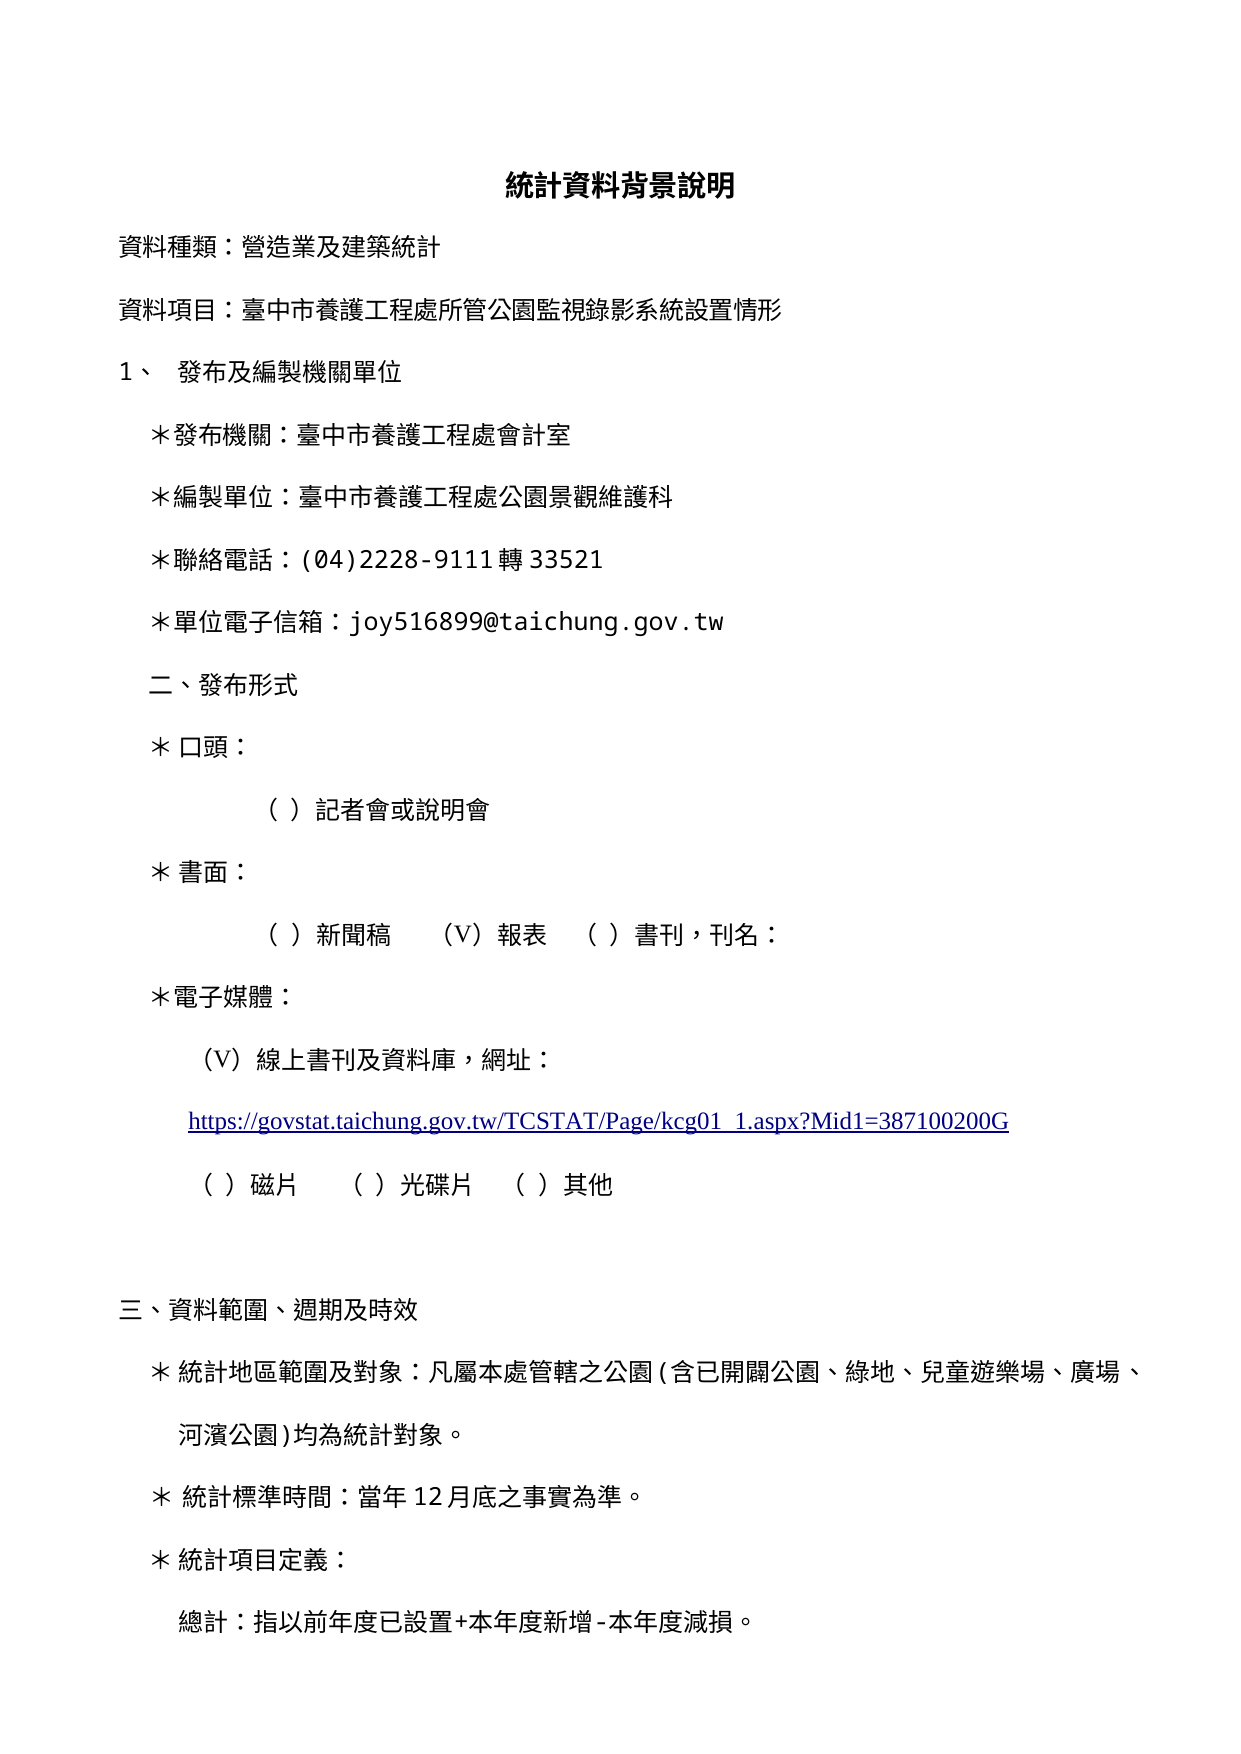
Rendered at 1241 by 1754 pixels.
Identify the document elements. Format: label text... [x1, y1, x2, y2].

text ＊發布機關：臺中市養護工程處會計室 [149, 392, 1122, 454]
text ＊單位電子信箱：joy516899@taichung.gov.tw [149, 579, 1122, 642]
text 三、資料範圍、週期及時效 [118, 1267, 1122, 1329]
list 統計項目定義： [149, 1517, 1122, 1579]
text （ ）磁片 （ ）光碟片 （ ）其他 [188, 1142, 1156, 1204]
text 總計：指以前年度已設置+本年度新增-本年度減損。 [178, 1579, 1122, 1642]
text 二、發布形式 [149, 642, 1122, 704]
text （V）線上書刊及資料庫，網址： [188, 1017, 1156, 1079]
text （ ）記者會或說明會 [118, 767, 1122, 829]
text ＊聯絡電話：(04)2228-9111轉33521 [149, 517, 1122, 579]
list 口頭： [149, 704, 1122, 767]
text 統計資料背景說明 [118, 142, 1122, 204]
text https://govstat.taichung.gov.tw/TCSTAT/Page/kcg01_1.aspx?Mid1=387100200G [188, 1079, 1156, 1142]
text （ ）新聞稿 （V）報表 （ ）書刊，刊名： [149, 892, 1122, 954]
list 發布及編製機關單位 [118, 329, 1122, 392]
text 資料項目：臺中市養護工程處所管公園監視錄影系統設置情形 [118, 267, 1122, 329]
text ＊ 統計標準時間：當年12月底之事實為準。 [149, 1454, 1122, 1517]
list 統計地區範圍及對象：凡屬本處管轄之公園(含已開闢公園、綠地、兒童遊樂場、廣場、河濱公園)均為統計對象。 [149, 1329, 1122, 1454]
text ＊電子媒體： [149, 954, 1122, 1017]
list 書面： [149, 829, 1122, 892]
text 資料種類：營造業及建築統計 [118, 204, 1122, 267]
text ＊編製單位：臺中市養護工程處公園景觀維護科 [149, 454, 1122, 517]
